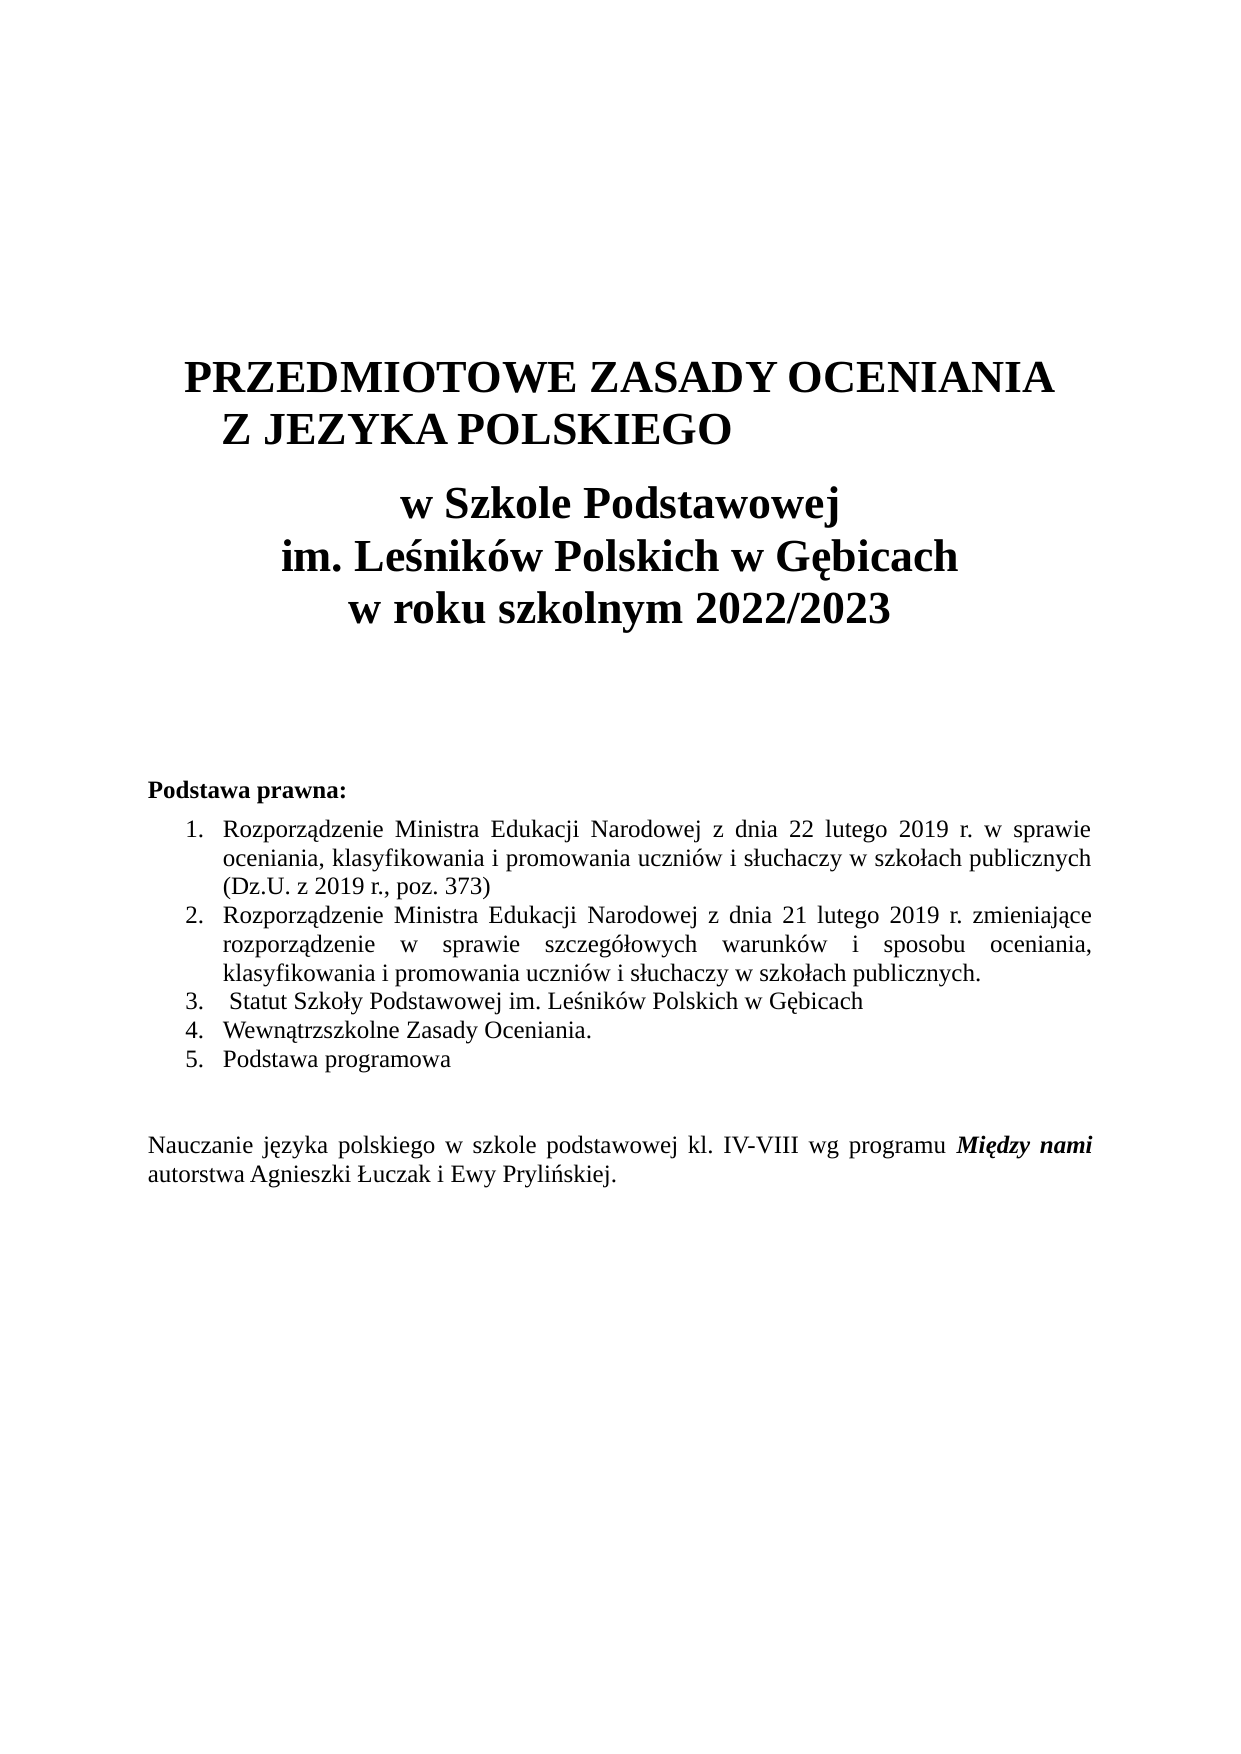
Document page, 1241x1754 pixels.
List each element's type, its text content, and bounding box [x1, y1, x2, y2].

list Rozporządzenie Ministra Edukacji Narodowej z dnia 22 lutego 2019 r. w sprawie oceniania, klasyfikowania i promowania uczniów i słuchaczy w szkołach publicznych (Dz.U. z 2019 r., poz. 373) [185, 814, 1092, 900]
text Nauczanie języka polskiego w szkole podstawowej kl. IV-VIII wg programu Między nami autorstwa Agnieszki Łuczak i Ewy Prylińskiej. [148, 1130, 1092, 1188]
list Statut Szkoły Podstawowej im. Leśników Polskich w Gębicach [185, 986, 1092, 1015]
list Wewnątrzszkolne Zasady Oceniania. [185, 1015, 1092, 1044]
text Podstawa prawna: [148, 775, 1092, 803]
text PRZEDMIOTOWE ZASADY OCENIANIA Z JEZYKA POLSKIEGO [148, 349, 1092, 454]
text w Szkole Podstawowej im. Leśników Polskich w Gębicach w roku szkolnym 2022/2023 [148, 475, 1092, 633]
list Rozporządzenie Ministra Edukacji Narodowej z dnia 21 lutego 2019 r. zmieniające rozporządzenie w sprawie szczegółowych warunków i sposobu oceniania, klasyfikowania i promowania uczniów i słuchaczy w szkołach publicznych. [185, 900, 1092, 986]
list Podstawa programowa [185, 1044, 1092, 1073]
